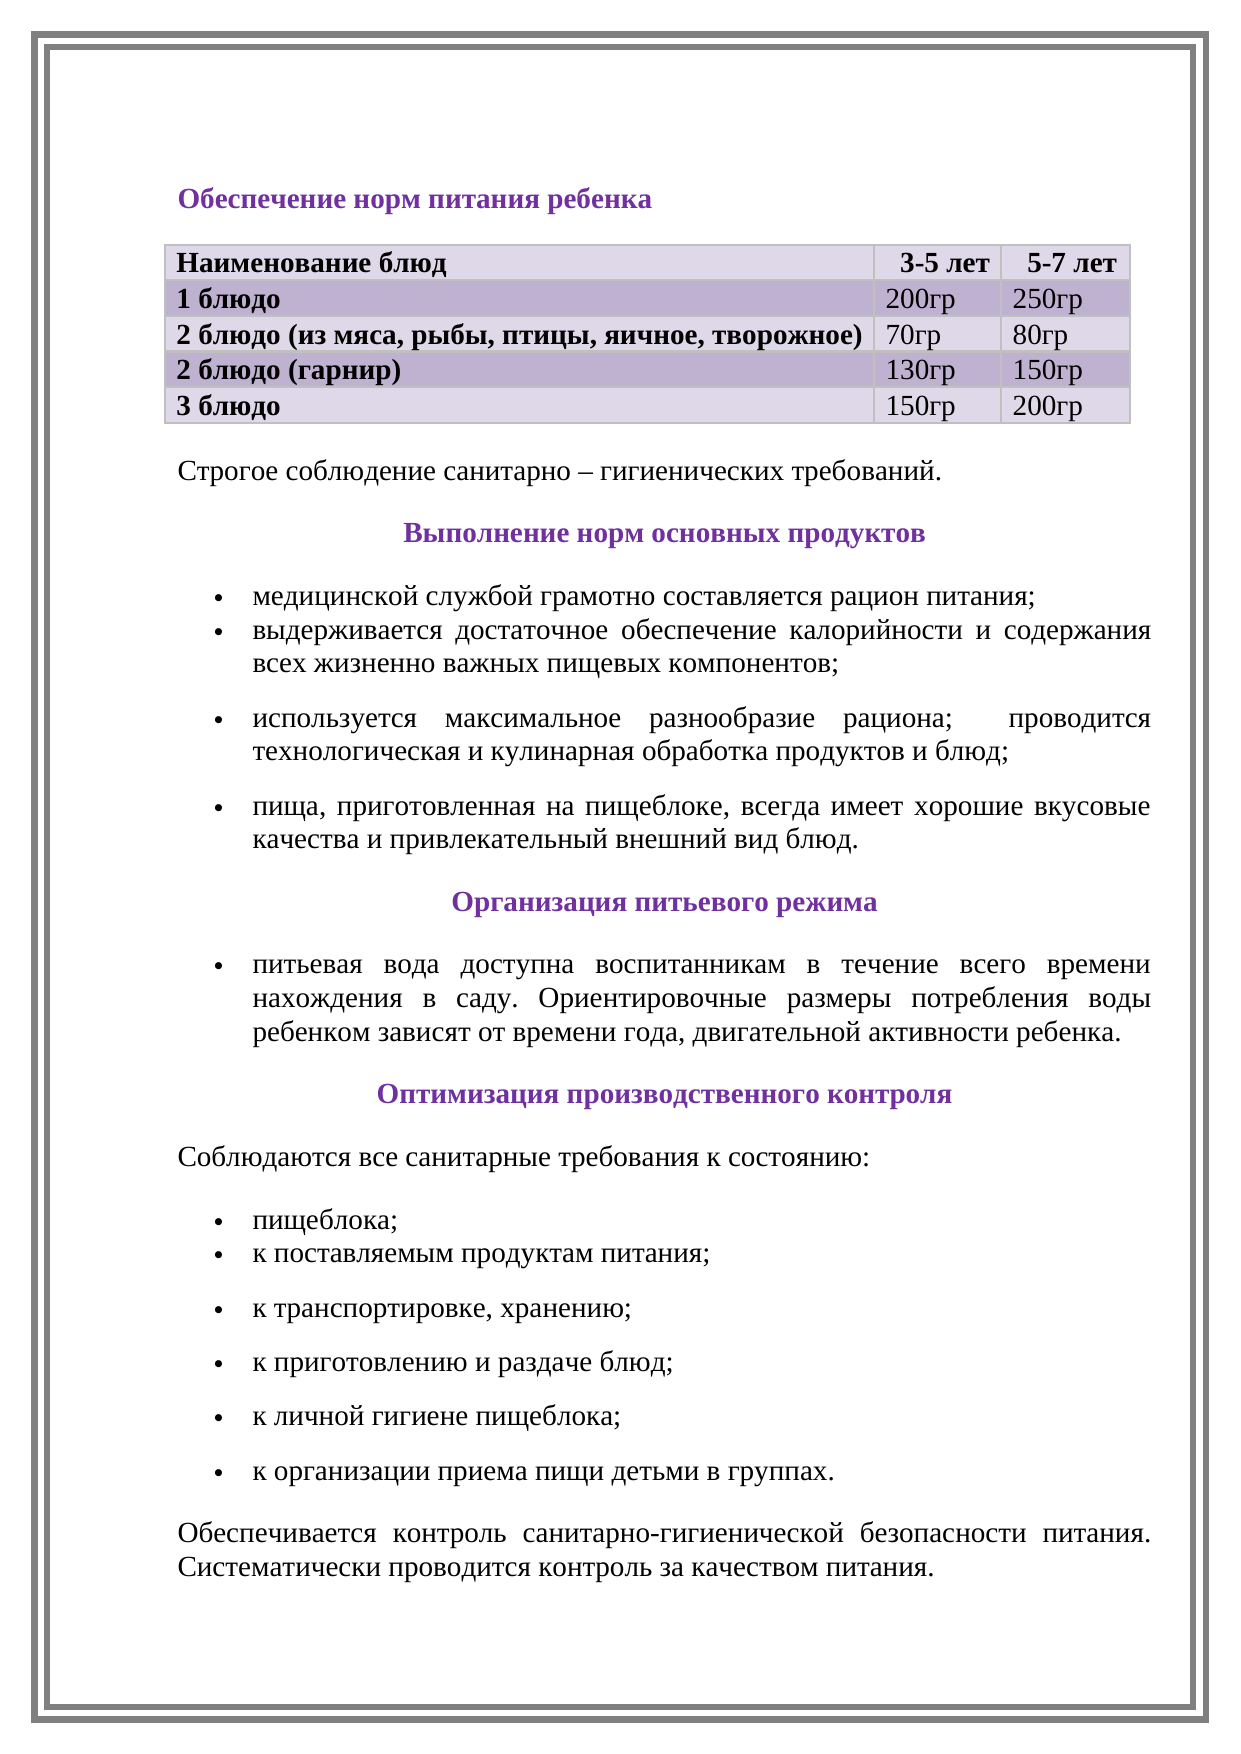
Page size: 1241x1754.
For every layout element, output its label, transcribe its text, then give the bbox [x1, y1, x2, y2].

table_cell 150гр [875, 388, 1000, 422]
text Строгое соблюдение санитарно – гигиенических требований. [177, 453, 1152, 486]
table_cell 80гр [1002, 317, 1129, 350]
text Выполнение норм основных продуктов [177, 516, 1152, 549]
text Организация питьевого режима [177, 884, 1152, 917]
table_cell 200гр [1002, 388, 1129, 422]
table_cell 3 блюдо [166, 388, 873, 422]
table_cell 1 блюдо [166, 281, 873, 315]
table_cell 70гр [875, 317, 1000, 350]
list питьевая вода доступна воспитанникам в течение всего времени нахождения в саду. Ориентировочные размеры потребления воды ребенком зависят от времени года, двигательной активности ребенка. [215, 947, 1152, 1047]
list используется максимальное разнообразие рациона; проводится технологическая и кулинарная обработка продуктов и блюд; [215, 700, 1152, 767]
list выдерживается достаточное обеспечение калорийности и содержания всех жизненно важных пищевых компонентов; [215, 612, 1152, 679]
table_cell 130гр [875, 353, 1000, 386]
text Обеспечение норм питания ребенка [177, 181, 1152, 214]
text Оптимизация производственного контроля [177, 1076, 1152, 1110]
table_cell 2 блюдо (из мяса, рыбы, птицы, яичное, творожное) [166, 317, 873, 350]
list к организации приема пищи детьми в группах. [215, 1453, 1152, 1486]
table_header Наименование блюд [166, 246, 873, 279]
table_header 5-7 лет [1002, 246, 1129, 279]
list медицинской службой грамотно составляется рацион питания; [215, 578, 1152, 612]
list к транспортировке, хранению; [215, 1290, 1152, 1323]
table_cell 2 блюдо (гарнир) [166, 353, 873, 386]
text Обеспечивается контроль санитарно-гигиенической безопасности питания. Систематически проводится контроль за качеством питания. [177, 1516, 1152, 1583]
table_cell 250гр [1002, 281, 1129, 315]
list к приготовлению и раздаче блюд; [215, 1344, 1152, 1378]
table_cell 200гр [875, 281, 1000, 315]
list пища, приготовленная на пищеблоке, всегда имеет хорошие вкусовые качества и привлекательный внешний вид блюд. [215, 788, 1152, 855]
table_cell 150гр [1002, 353, 1129, 386]
list пищеблока; [215, 1202, 1152, 1235]
text Соблюдаются все санитарные требования к состоянию: [177, 1139, 1152, 1173]
list к личной гигиене пищеблока; [215, 1398, 1152, 1432]
table_header 3-5 лет [875, 246, 1000, 279]
list к поставляемым продуктам питания; [215, 1235, 1152, 1269]
